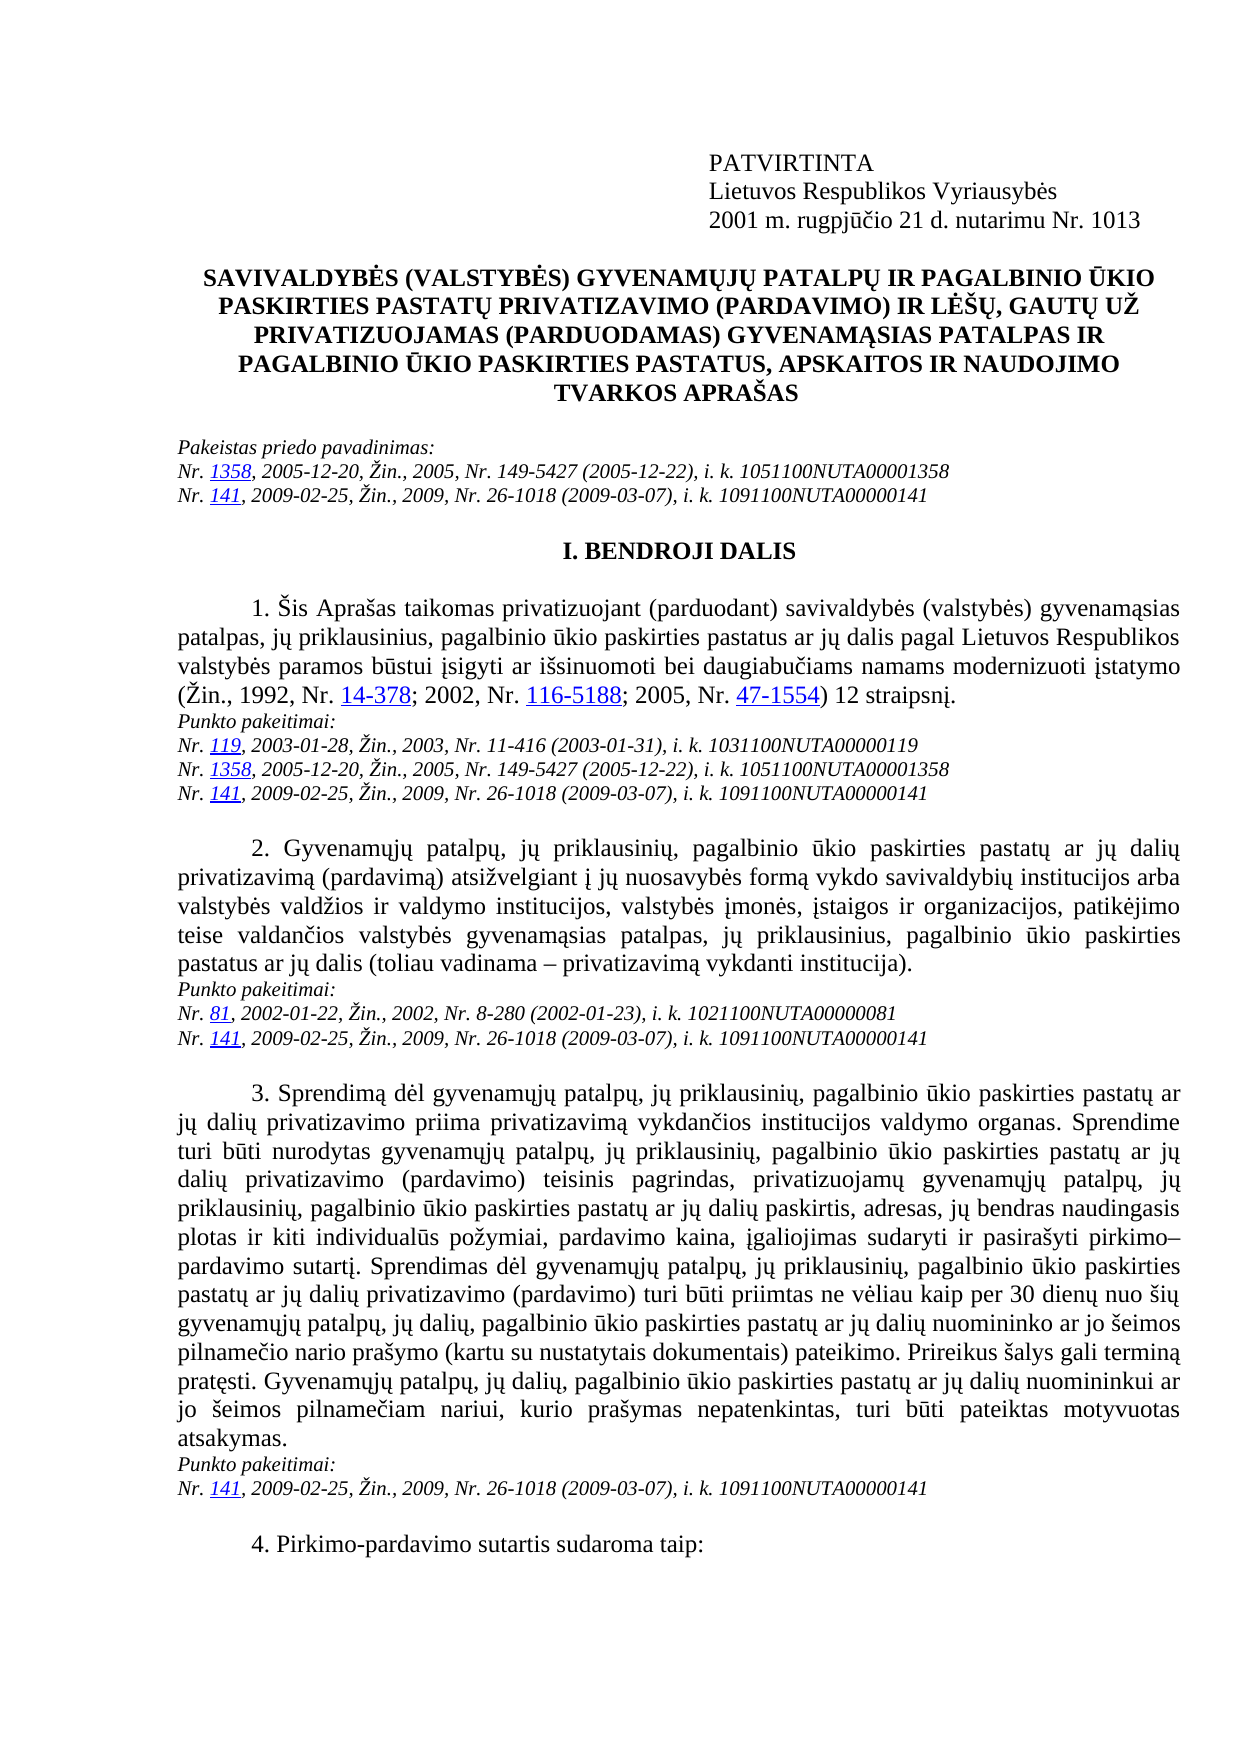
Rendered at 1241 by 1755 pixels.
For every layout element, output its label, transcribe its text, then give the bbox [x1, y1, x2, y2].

text Punkto pakeitimai: [177, 1452, 1181, 1476]
text I. BENDROJI DALIS [177, 536, 1181, 565]
text Nr. 119, 2003-01-28, Žin., 2003, Nr. 11-416 (2003-01-31), i. k. 1031100NUTA00000119 [177, 733, 1181, 757]
text Lietuvos Respublikos Vyriausybės [177, 176, 1181, 205]
text Nr. 1358, 2005-12-20, Žin., 2005, Nr. 149-5427 (2005-12-22), i. k. 1051100NUTA00001358 [177, 757, 1181, 781]
text SAVIVALDYBĖS (VALSTYBĖS) GYVENAMŲJŲ PATALPŲ IR PAGALBINIO ŪKIO PASKIRTIES PASTATŲ PRIVATIZAVIMO (PARDAVIMO) IR LĖŠŲ, GAUTŲ UŽ PRIVATIZUOJAMAS (PARDUODAMAS) GYVENAMĄSIAS PATALPAS IR PAGALBINIO ŪKIO PASKIRTIES PASTATUS, APSKAITOS IR NAUDOJIMO TVARKOS APRAŠAS [177, 263, 1181, 406]
text 2001 m. rugpjūčio 21 d. nutarimu Nr. 1013 [177, 205, 1181, 234]
text Punkto pakeitimai: [177, 708, 1181, 733]
text Pakeistas priedo pavadinimas: [177, 435, 1181, 459]
text Punkto pakeitimai: [177, 977, 1181, 1001]
text Nr. 141, 2009-02-25, Žin., 2009, Nr. 26-1018 (2009-03-07), i. k. 1091100NUTA00000141 [177, 781, 1181, 805]
text Nr. 141, 2009-02-25, Žin., 2009, Nr. 26-1018 (2009-03-07), i. k. 1091100NUTA00000141 [177, 1476, 1181, 1500]
text 3. Sprendimą dėl gyvenamųjų patalpų, jų priklausinių, pagalbinio ūkio paskirties pastatų ar jų dalių privatizavimo priima privatizavimą vykdančios institucijos valdymo organas. Sprendime turi būti nurodytas gyvenamųjų patalpų, jų priklausinių, pagalbinio ūkio paskirties pastatų ar jų dalių privatizavimo (pardavimo) teisinis pagrindas, privatizuojamų gyvenamųjų patalpų, jų priklausinių, pagalbinio ūkio paskirties pastatų ar jų dalių paskirtis, adresas, jų bendras naudingasis plotas ir kiti individualūs požymiai, pardavimo kaina, įgaliojimas sudaryti ir pasirašyti pirkimo–pardavimo sutartį. Sprendimas dėl gyvenamųjų patalpų, jų priklausinių, pagalbinio ūkio paskirties pastatų ar jų dalių privatizavimo (pardavimo) turi būti priimtas ne vėliau kaip per 30 dienų nuo šių gyvenamųjų patalpų, jų dalių, pagalbinio ūkio paskirties pastatų ar jų dalių nuomininko ar jo šeimos pilnamečio nario prašymo (kartu su nustatytais dokumentais) pateikimo. Prireikus šalys gali terminą pratęsti. Gyvenamųjų patalpų, jų dalių, pagalbinio ūkio paskirties pastatų ar jų dalių nuomininkui ar jo šeimos pilnamečiam nariui, kurio prašymas nepatenkintas, turi būti pateiktas motyvuotas atsakymas. [177, 1078, 1181, 1452]
text Nr. 141, 2009-02-25, Žin., 2009, Nr. 26-1018 (2009-03-07), i. k. 1091100NUTA00000141 [177, 1025, 1181, 1049]
text 1. Šis Aprašas taikomas privatizuojant (parduodant) savivaldybės (valstybės) gyvenamąsias patalpas, jų priklausinius, pagalbinio ūkio paskirties pastatus ar jų dalis pagal Lietuvos Respublikos valstybės paramos būstui įsigyti ar išsinuomoti bei daugiabučiams namams modernizuoti įstatymo (Žin., 1992, Nr. 14-378; 2002, Nr. 116-5188; 2005, Nr. 47-1554) 12 straipsnį. [177, 593, 1181, 708]
text Nr. 1358, 2005-12-20, Žin., 2005, Nr. 149-5427 (2005-12-22), i. k. 1051100NUTA00001358 [177, 459, 1181, 483]
text 4. Pirkimo-pardavimo sutartis sudaroma taip: [177, 1529, 1181, 1558]
text Nr. 141, 2009-02-25, Žin., 2009, Nr. 26-1018 (2009-03-07), i. k. 1091100NUTA00000141 [177, 483, 1181, 507]
text PATVIRTINTA [709, 148, 1181, 176]
text 2. Gyvenamųjų patalpų, jų priklausinių, pagalbinio ūkio paskirties pastatų ar jų dalių privatizavimą (pardavimą) atsižvelgiant į jų nuosavybės formą vykdo savivaldybių institucijos arba valstybės valdžios ir valdymo institucijos, valstybės įmonės, įstaigos ir organizacijos, patikėjimo teise valdančios valstybės gyvenamąsias patalpas, jų priklausinius, pagalbinio ūkio paskirties pastatus ar jų dalis (toliau vadinama – privatizavimą vykdanti institucija). [177, 833, 1181, 977]
text Nr. 81, 2002-01-22, Žin., 2002, Nr. 8-280 (2002-01-23), i. k. 1021100NUTA00000081 [177, 1001, 1181, 1025]
